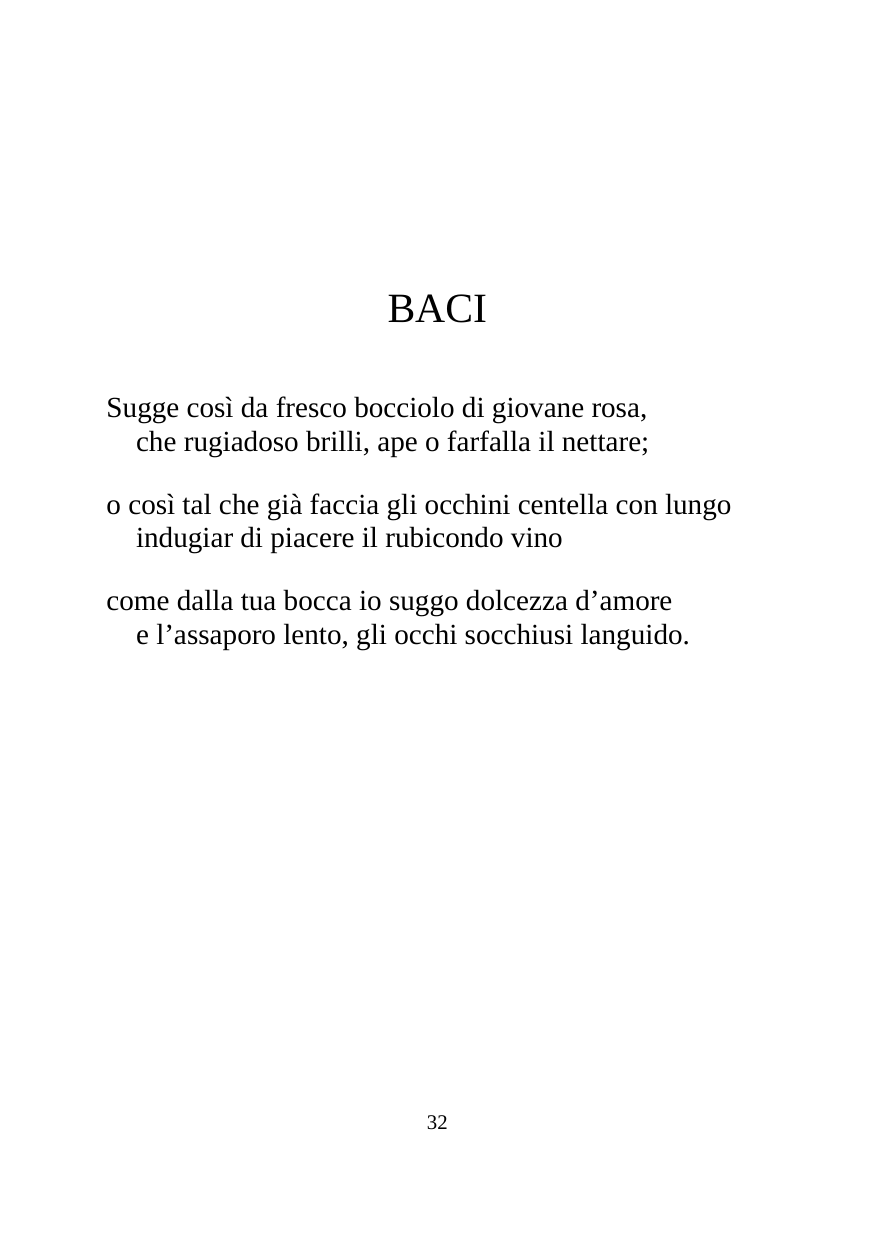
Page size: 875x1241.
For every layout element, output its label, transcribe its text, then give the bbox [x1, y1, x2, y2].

text come dalla tua bocca io suggo dolcezza d’amore e l’assaporo lento, gli occhi socchiusi languido. [106, 583, 768, 651]
subtitle BACI [106, 283, 768, 331]
text o così tal che già faccia gli occhini centella con lungo indugiar di piacere il rubicondo vino [106, 487, 768, 554]
text Sugge così da fresco bocciolo di giovane rosa, che rugiadoso brilli, ape o farfalla il nettare; [106, 390, 768, 457]
